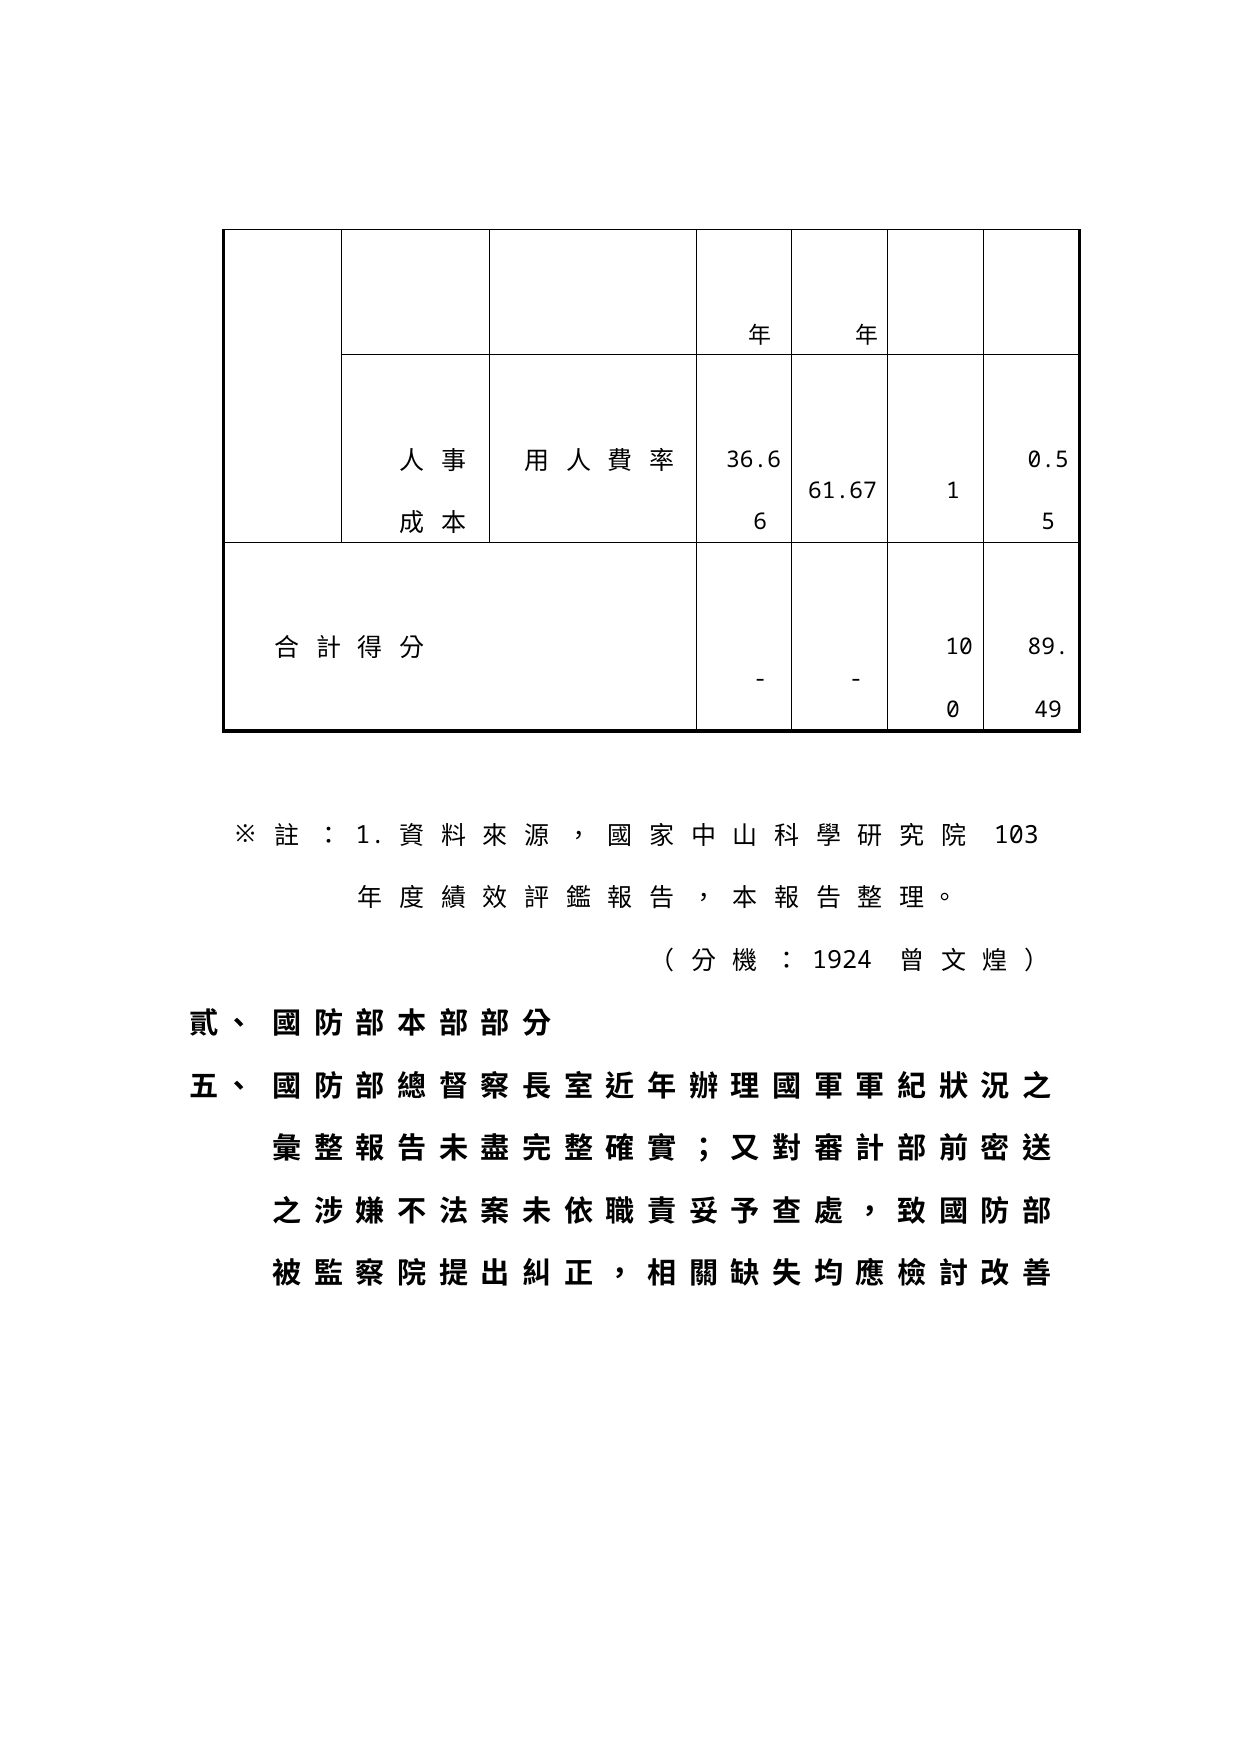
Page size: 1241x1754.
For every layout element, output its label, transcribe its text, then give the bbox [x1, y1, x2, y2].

text （分機：1924 曾文煌） [183, 917, 1058, 979]
table_cell 合計得分 [225, 543, 696, 729]
table_cell 61.67 [792, 355, 887, 542]
table_cell 1 [888, 355, 983, 542]
table_cell 年 [792, 230, 887, 354]
table_cell - [792, 543, 887, 729]
table_cell 0.55 [984, 355, 1078, 542]
table_cell 89.49 [984, 543, 1078, 729]
text 貳、國防部本部部分 [183, 979, 1058, 1042]
table_cell [342, 230, 489, 354]
table_cell 年 [697, 230, 791, 354]
table_cell [984, 230, 1078, 354]
table_cell [888, 230, 983, 354]
table_cell 用人費率 [490, 355, 696, 542]
text ※註：1.資料來源，國家中山科學研究院103年度績效評鑑報告，本報告整理。 [212, 792, 1058, 917]
table_cell [225, 230, 341, 542]
table_cell 人事成本 [342, 355, 489, 542]
text 五、國防部總督察長室近年辦理國軍軍紀狀況之彙整報告未盡完整確實；又對審計部前密送之涉嫌不法案未依職責妥予查處，致國防部被監察院提出糾正，相關缺失均應檢討改善 [183, 1042, 1058, 1292]
table_cell 100 [888, 543, 983, 729]
table_cell [490, 230, 696, 354]
table_cell 36.66 [697, 355, 791, 542]
table_cell - [697, 543, 791, 729]
